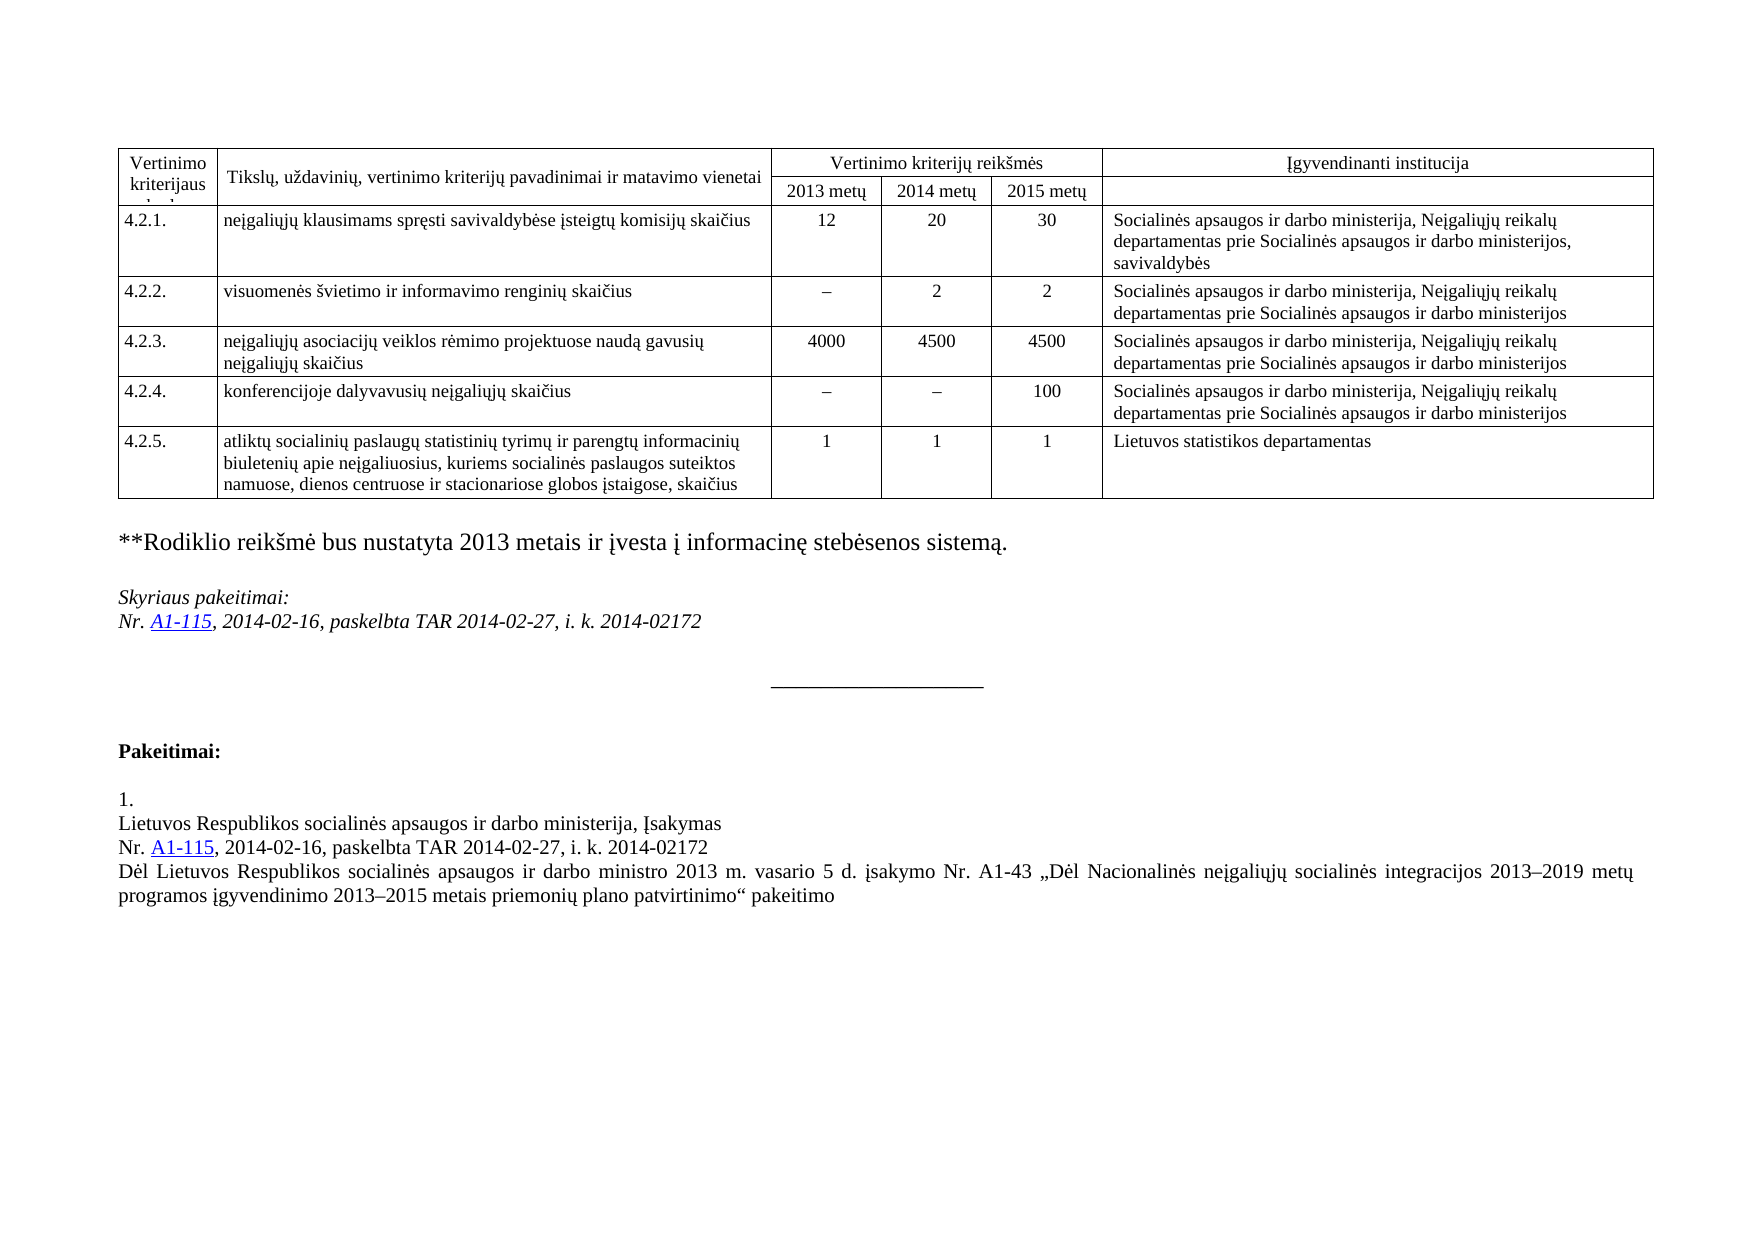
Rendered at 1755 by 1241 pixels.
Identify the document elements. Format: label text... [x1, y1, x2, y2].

text _________________ [118, 662, 1636, 691]
table_cell Lietuvos statistikos departamentas [1103, 427, 1653, 498]
table_cell 4.2.3. [119, 327, 217, 376]
table_cell visuomenės švietimo ir informavimo renginių skaičius [218, 277, 771, 326]
table_cell Socialinės apsaugos ir darbo ministerija, Neįgaliųjų reikalų departamentas prie Socialinės apsaugos ir darbo ministerijos [1103, 277, 1653, 326]
table_cell neįgaliųjų klausimams spręsti savivaldybėse įsteigtų komisijų skaičius [218, 206, 771, 276]
text Dėl Lietuvos Respublikos socialinės apsaugos ir darbo ministro 2013 m. vasario 5 d. įsakymo Nr. A1-43 „Dėl Nacionalinės neįgaliųjų socialinės integracijos 2013–2019 metų programos įgyvendinimo 2013–2015 metais priemonių plano patvirtinimo“ pakeitimo [118, 859, 1636, 907]
table_cell 1 [992, 427, 1102, 498]
table_cell 4500 [992, 327, 1102, 376]
table_cell 20 [882, 206, 991, 276]
table_cell – [882, 377, 991, 426]
table_cell 2015 metų [992, 177, 1102, 204]
table_cell – [772, 377, 881, 426]
table_cell konferencijoje dalyvavusių neįgaliųjų skaičius [218, 377, 771, 426]
table_cell 4.2.2. [119, 277, 217, 326]
table_header Vertinimo kriterijaus kodas [119, 149, 217, 204]
text Nr. A1-115, 2014-02-16, paskelbta TAR 2014-02-27, i. k. 2014-02172 [118, 609, 1636, 633]
table_header Įgyvendinanti institucija [1103, 149, 1653, 176]
table_cell 4000 [772, 327, 881, 376]
table_cell Socialinės apsaugos ir darbo ministerija, Neįgaliųjų reikalų departamentas prie Socialinės apsaugos ir darbo ministerijos [1103, 377, 1653, 426]
table_cell neįgaliųjų asociacijų veiklos rėmimo projektuose naudą gavusių neįgaliųjų skaičius [218, 327, 771, 376]
table_header Tikslų, uždavinių, vertinimo kriterijų pavadinimai ir matavimo vienetai [218, 149, 771, 204]
table_cell 2014 metų [882, 177, 991, 204]
table_cell 2 [882, 277, 991, 326]
table_cell Socialinės apsaugos ir darbo ministerija, Neįgaliųjų reikalų departamentas prie Socialinės apsaugos ir darbo ministerijos, savivaldybės [1103, 206, 1653, 276]
table_cell 4.2.4. [119, 377, 217, 426]
table_cell 30 [992, 206, 1102, 276]
table_cell 100 [992, 377, 1102, 426]
table_cell Socialinės apsaugos ir darbo ministerija, Neįgaliųjų reikalų departamentas prie Socialinės apsaugos ir darbo ministerijos [1103, 327, 1653, 376]
text Skyriaus pakeitimai: [118, 585, 1636, 609]
text 1. [118, 787, 1636, 811]
table_cell atliktų socialinių paslaugų statistinių tyrimų ir parengtų informacinių biuletenių apie neįgaliuosius, kuriems socialinės paslaugos suteiktos namuose, dienos centruose ir stacionariose globos įstaigose, skaičius [218, 427, 771, 498]
table_header Vertinimo kriterijų reikšmės [772, 149, 1102, 176]
table_cell 4.2.5. [119, 427, 217, 498]
text **Rodiklio reikšmė bus nustatyta 2013 metais ir įvesta į informacinę stebėsenos sistemą. [118, 527, 1636, 556]
table_cell 1 [882, 427, 991, 498]
table_cell [1103, 177, 1653, 204]
text Lietuvos Respublikos socialinės apsaugos ir darbo ministerija, Įsakymas [118, 811, 1636, 835]
table_cell 4500 [882, 327, 991, 376]
table_cell 12 [772, 206, 881, 276]
table_cell 1 [772, 427, 881, 498]
text Pakeitimai: [118, 739, 1636, 763]
table_cell – [772, 277, 881, 326]
table_cell 2 [992, 277, 1102, 326]
table_cell 4.2.1. [119, 206, 217, 276]
text Nr. A1-115, 2014-02-16, paskelbta TAR 2014-02-27, i. k. 2014-02172 [118, 835, 1636, 859]
table_cell 2013 metų [772, 177, 881, 204]
